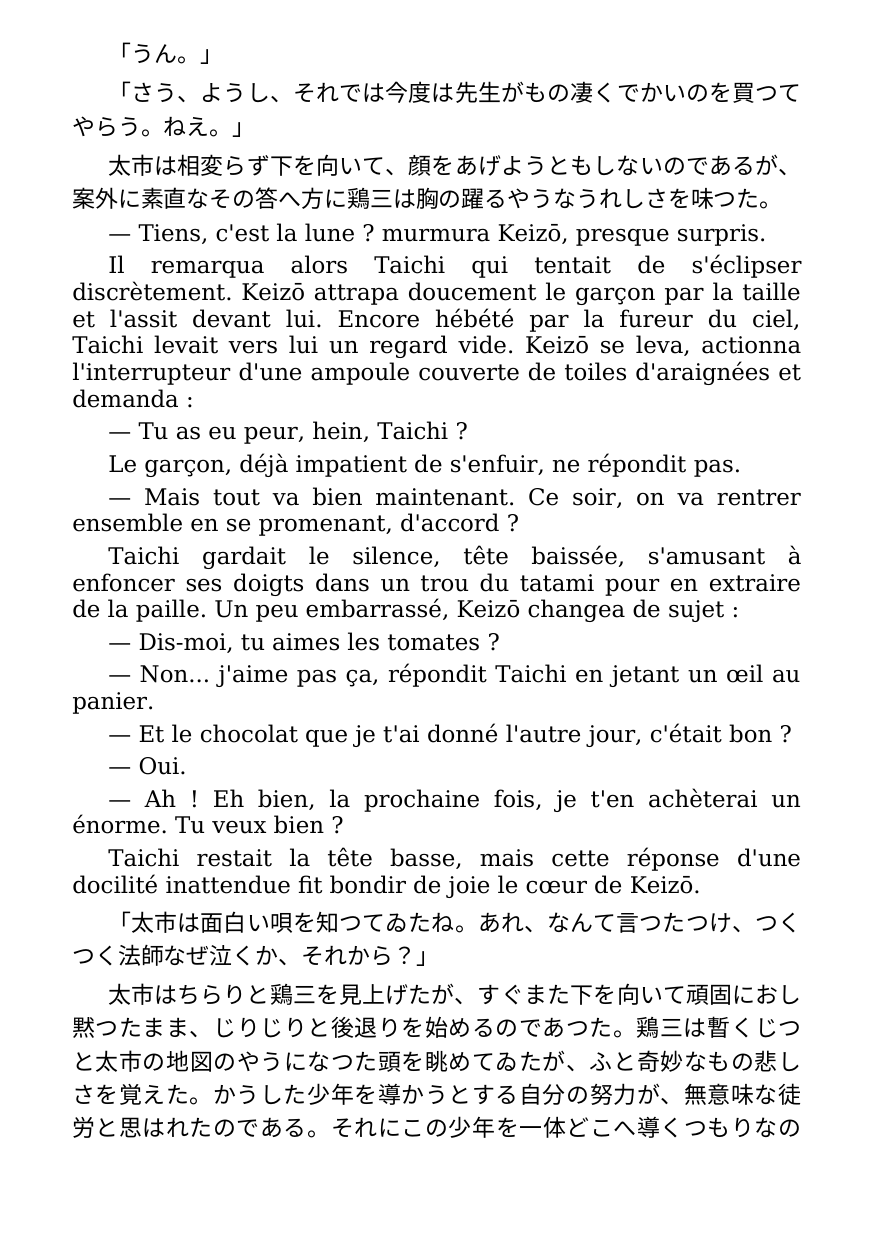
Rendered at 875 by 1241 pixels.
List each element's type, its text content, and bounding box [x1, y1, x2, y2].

text 「うん。」 [72, 36, 802, 69]
text 「さう、ようし、それでは今度は先生がもの凄くでかいのを買つてやらう。ねえ。」 [72, 75, 802, 142]
text — Ah ! Eh bien, la prochaine fois, je t'en achèterai un énorme. Tu veux bien ? [72, 786, 802, 839]
text — Non... j'aime pas ça, répondit Taichi en jetant un œil au panier. [72, 662, 802, 715]
text — Tu as eu peur, hein, Taichi ? [72, 418, 802, 445]
text 太市はちらりと鶏三を見上げたが、すぐまた下を向いて頑固におし黙つたまま、じりじりと後退りを始めるのであつた。鶏三は暫くじつと太市の地図のやうになつた頭を眺めてゐたが、ふと奇妙なもの悲しさを覚えた。かうした少年を導かうとする自分の努力が、無意味な徒労と思はれたのである。それにこの少年を一体どこへ導くつもりなの [72, 977, 802, 1143]
text 太市は相変らず下を向いて、顔をあげようともしないのであるが、案外に素直なその答へ方に鶏三は胸の躍るやうなうれしさを味つた。 [72, 148, 802, 214]
text — Et le chocolat que je t'ai donné l'autre jour, c'était bon ? [72, 721, 802, 747]
text — Tiens, c'est la lune ? murmura Keizō, presque surpris. [72, 220, 802, 247]
text — Dis-moi, tu aimes les tomates ? [72, 629, 802, 656]
text Taichi gardait le silence, tête baissée, s'amusant à enfoncer ses doigts dans un trou du tatami pour en extraire de la paille. Un peu embarrassé, Keizō changea de sujet : [72, 543, 802, 623]
text Il remarqua alors Taichi qui tentait de s'éclipser discrètement. Keizō attrapa doucement le garçon par la taille et l'assit devant lui. Encore hébété par la fureur du ciel, Taichi levait vers lui un regard vide. Keizō se leva, actionna l'interrupteur d'une ampoule couverte de toiles d'araignées et demanda : [72, 253, 802, 413]
text — Oui. [72, 753, 802, 780]
text Le garçon, déjà impatient de s'enfuir, ne répondit pas. [72, 451, 802, 478]
text Taichi restait la tête basse, mais cette réponse d'une docilité inattendue fit bondir de joie le cœur de Keizō. [72, 845, 802, 899]
text — Mais tout va bien maintenant. Ce soir, on va rentrer ensemble en se promenant, d'accord ? [72, 484, 802, 537]
text 「太市は面白い唄を知つてゐたね。あれ、なんて言つたつけ、つくつく法師なぜ泣くか、それから？」 [72, 904, 802, 971]
